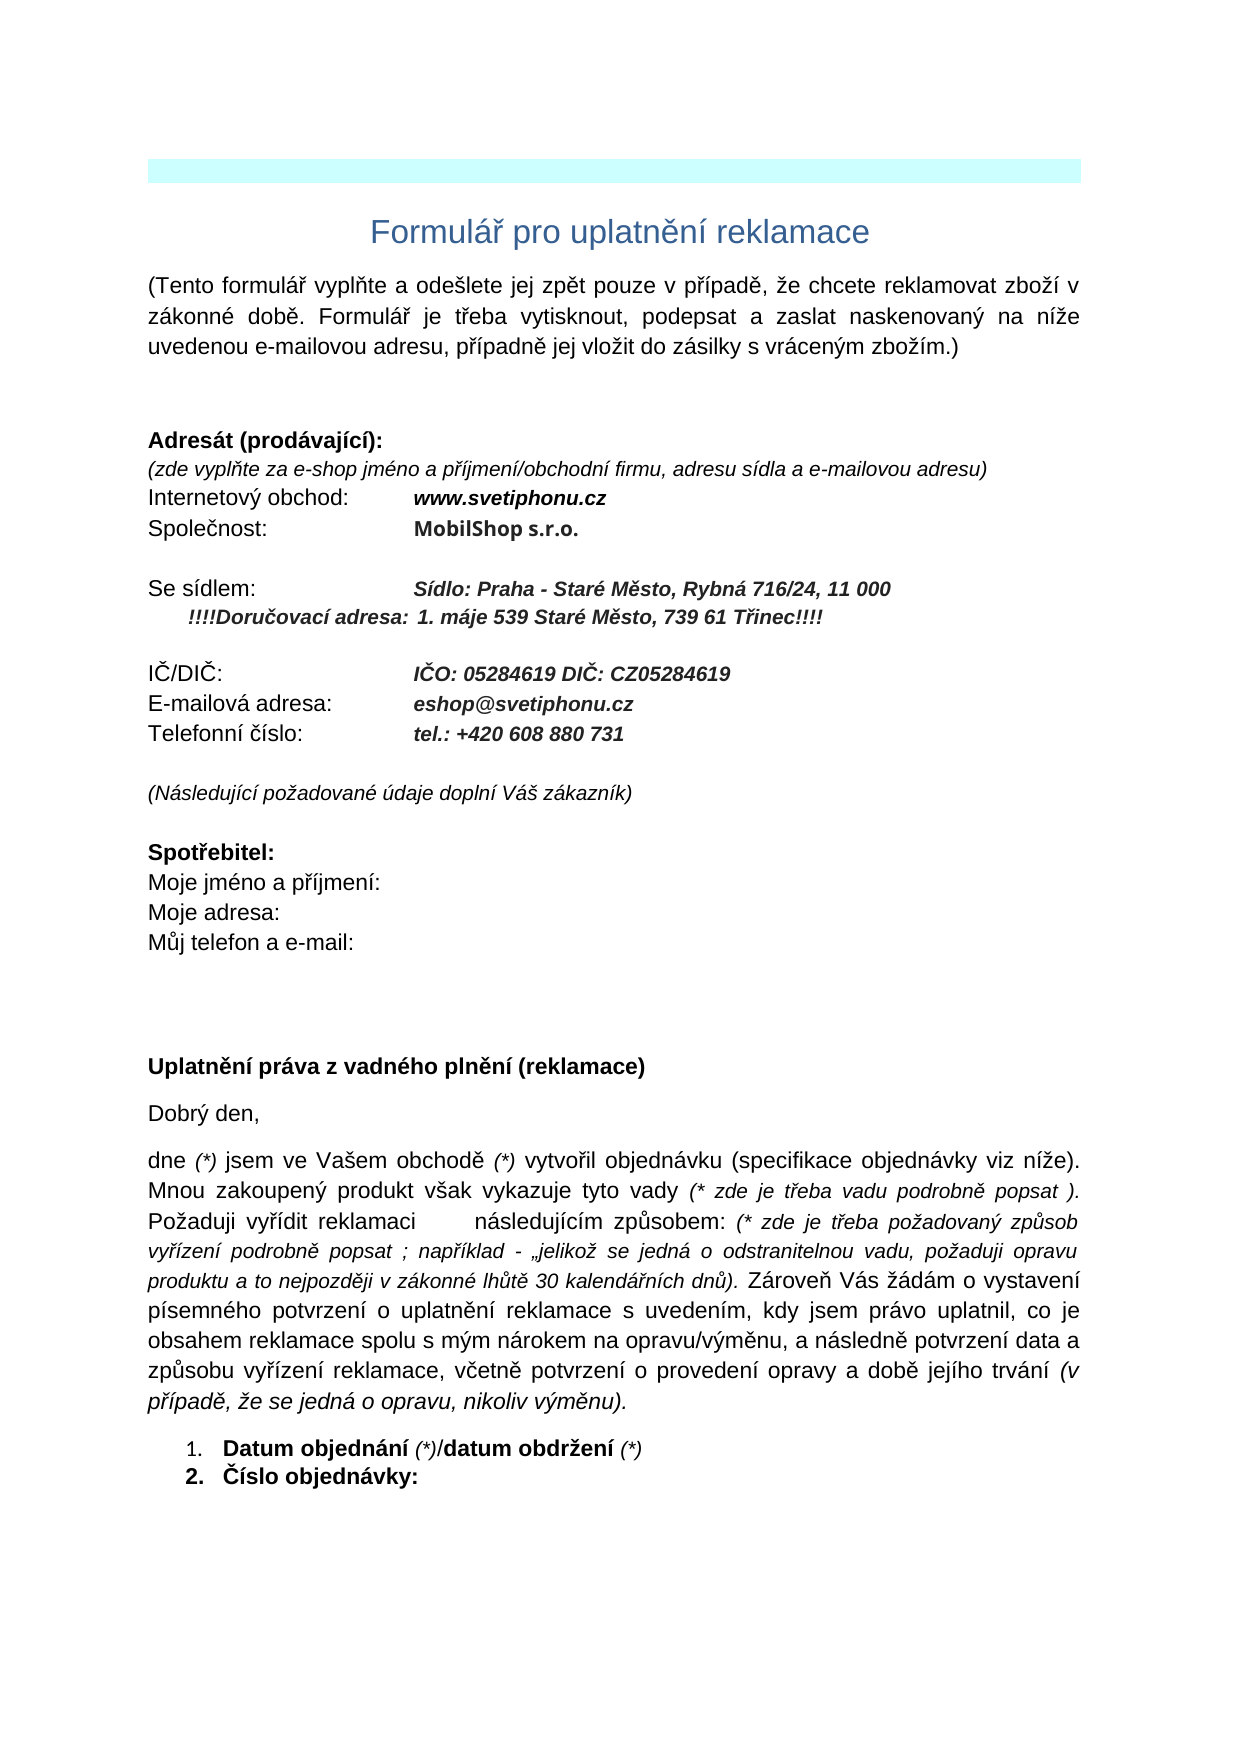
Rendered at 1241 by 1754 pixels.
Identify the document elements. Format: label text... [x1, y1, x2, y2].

text Uplatnění práva z vadného plnění (reklamace) [148, 1053, 1081, 1079]
subtitle !!!!Doručovací adresa: 1. máje 539 Staré Město, 739 61 Třinec!!!! [148, 605, 1081, 629]
text Internetový obchod: www.svetiphonu.cz [148, 484, 1081, 511]
text Moje adresa: [148, 899, 1081, 925]
text Společnost: MobilShop s.r.o. [148, 514, 1081, 543]
text IČ/DIČ: IČO: 05284619 DIČ: CZ05284619 [148, 660, 1081, 686]
text Moje jméno a příjmení: [148, 869, 1081, 895]
text Se sídlem: Sídlo: Praha - Staré Město, Rybná 716/24, 11 000 [148, 575, 1081, 601]
text E-mailová adresa: eshop@svetiphonu.cz [148, 690, 1081, 716]
text (Tento formulář vyplňte a odešlete jej zpět pouze v případě, že chcete reklamovat zboží v zákonné době. Formulář je třeba vytisknout, podepsat a zaslat naskenovaný na níže uvedenou e-mailovou adresu, případně jej vložit do zásilky s vráceným zbožím.) [148, 272, 1081, 359]
text Můj telefon a e-mail: [148, 929, 1081, 955]
text Adresát (prodávající): [148, 427, 1081, 453]
text dne (*) jsem ve Vašem obchodě (*) vytvořil objednávku (specifikace objednávky viz níže). Mnou zakoupený produkt však vykazuje tyto vady (* zde je třeba vadu podrobně popsat ). Požaduji vyřídit reklamaci následujícím způsobem: (* zde je třeba požadovaný způsob vyřízení podrobně popsat ; například - „jelikož se jedná o odstranitelnou vadu, požaduji opravu produktu a to nejpozději v zákonné lhůtě 30 kalendářních dnů). Zároveň Vás žádám o vystavení písemného potvrzení o uplatnění reklamace s uvedením, kdy jsem právo uplatnil, co je obsahem reklamace spolu s mým nárokem na opravu/výměnu, a následně potvrzení data a způsobu vyřízení reklamace, včetně potvrzení o provedení opravy a době jejího trvání (v případě, že se jedná o opravu, nikoliv výměnu). [148, 1147, 1081, 1414]
list Číslo objednávky: [185, 1463, 1093, 1489]
text Telefonní číslo: tel.: +420 608 880 731 [148, 720, 1081, 747]
text Spotřebitel: [148, 838, 1081, 865]
text (zde vyplňte za e-shop jméno a příjmení/obchodní firmu, adresu sídla a e-mailovou adresu) [148, 457, 1081, 481]
text Dobrý den, [148, 1100, 1081, 1126]
list Datum objednání (*)/datum obdržení (*) [185, 1434, 1093, 1463]
subtitle Formulář pro uplatnění reklamace [148, 212, 1093, 250]
text (Následující požadované údaje doplní Váš zákazník) [148, 781, 1081, 805]
